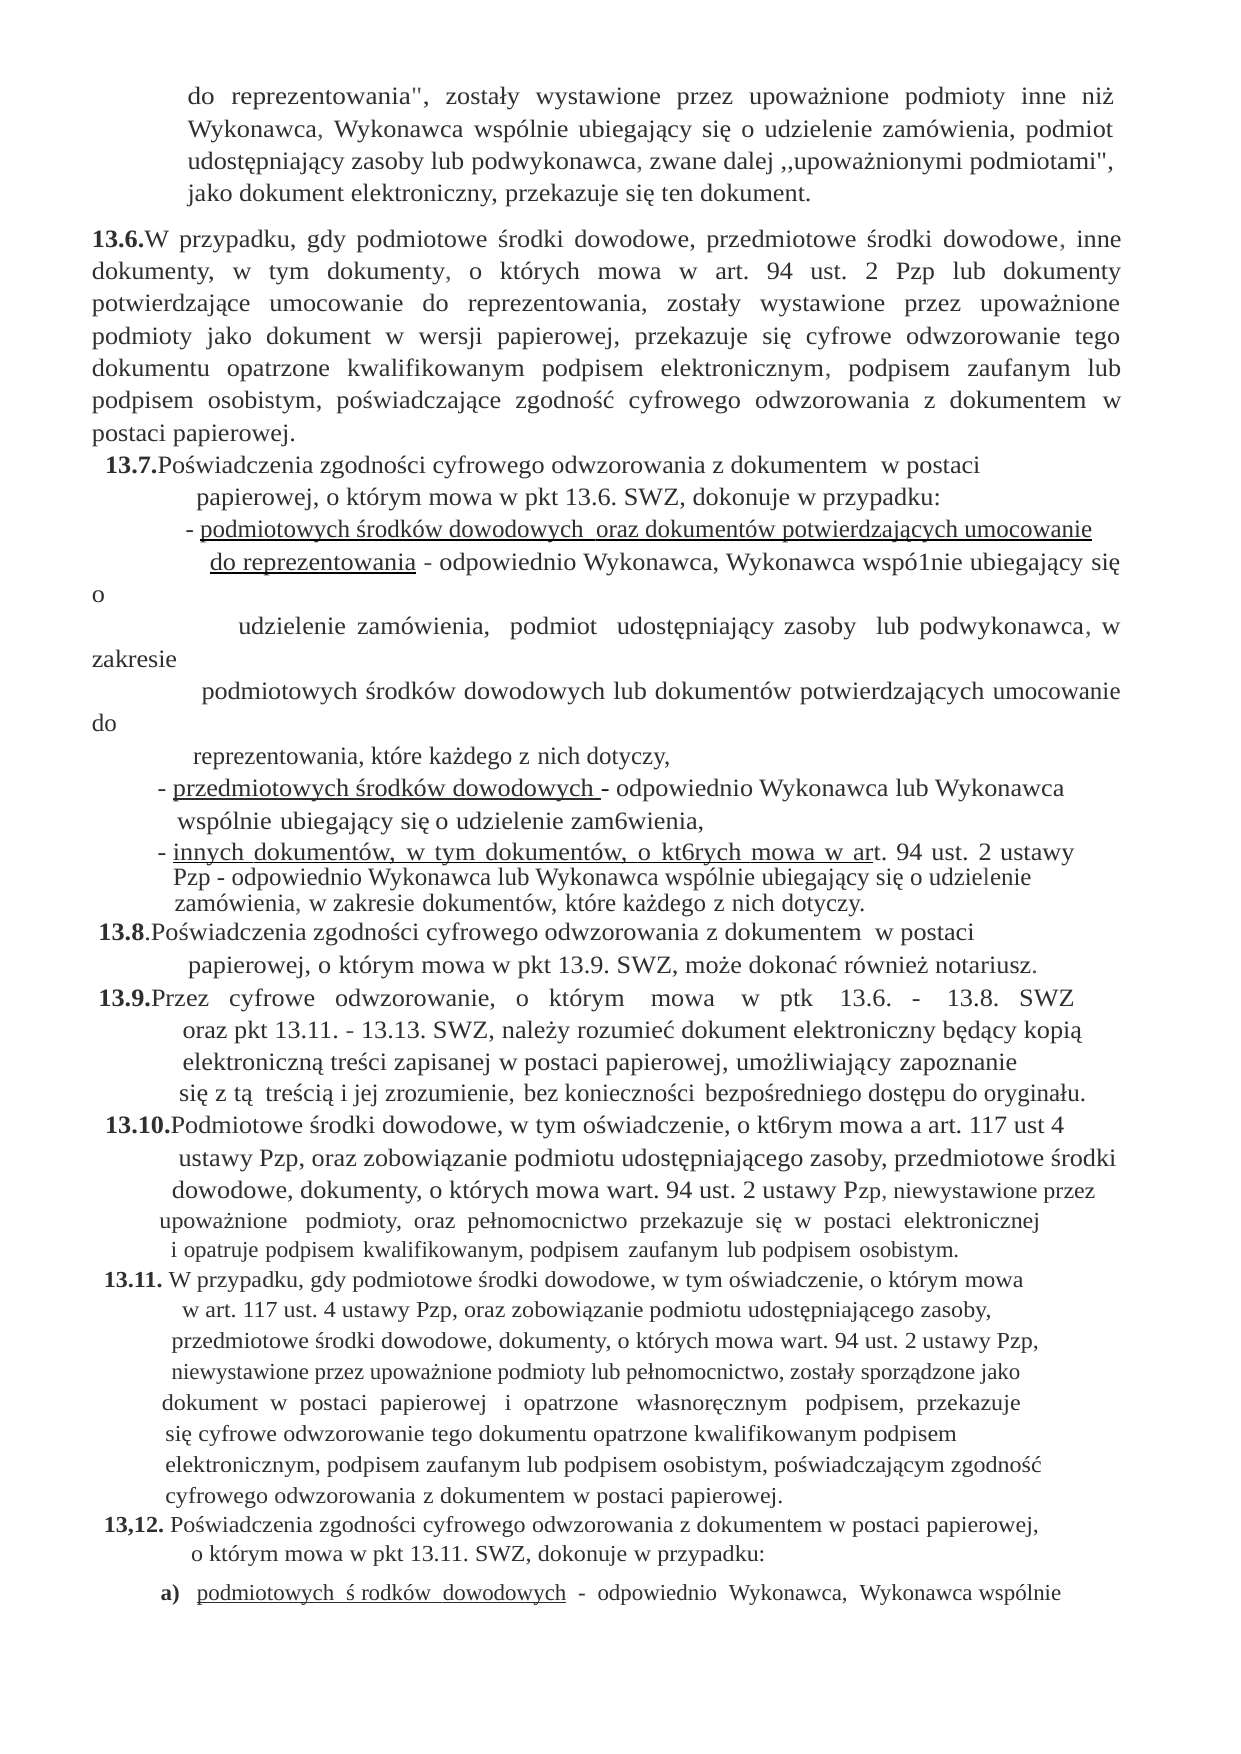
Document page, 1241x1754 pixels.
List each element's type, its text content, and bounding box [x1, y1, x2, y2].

list 13,12. Poświadczenia zgodności cyfrowego odwzorowania z dokumentem w postaci papierowej, [92, 1511, 1117, 1538]
text 13.6.W przypadku, gdy podmiotowe środki dowodowe, przedmiotowe środki dowodowe, inne dokumenty, w tym dokumenty, o których mowa w art. 94 ust. 2 Pzp lub dokumenty potwierdzające umocowanie do reprezentowania, zostały wystawione przez upoważnione podmioty jako dokument w wersji papierowej, przekazuje się cyfrowe odwzorowanie tego dokumentu opatrzone kwalifikowanym podpisem elektronicznym, podpisem zaufanym lub podpisem osobistym, poświadczające zgodność cyfrowego odwzorowania z dokumentem w postaci papierowej. [92, 224, 1121, 447]
list podmiotowych środków dowodowych lub dokumentów potwierdzających umocowanie do [92, 676, 1120, 737]
list wspólnie ubiegający się o udzielenie zam6wienia, [92, 806, 1117, 835]
list elektroniczną treści zapisanej w postaci papierowej, umożliwiający zapoznanie [142, 1047, 1119, 1075]
list się cyfrowe odwzorowanie tego dokumentu opatrzone kwalifikowanym podpisem [92, 1420, 1119, 1446]
list cyfrowego odwzorowania z dokumentem w postaci papierowej. [92, 1482, 1119, 1508]
list elektronicznym, podpisem zaufanym lub podpisem osobistym, poświadczającym zgodność [92, 1451, 1119, 1477]
list 13.10.Podmiotowe środki dowodowe, w tym oświadczenie, o kt6rym mowa a art. 117 ust 4 [92, 1111, 1120, 1139]
list - przedmiotowych środków dowodowych - odpowiednio Wykonawca lub Wykonawca [92, 773, 1117, 802]
list dokument w postaci papierowej i opatrzone własnoręcznym podpisem, przekazuje [92, 1389, 1119, 1415]
list zamówienia, w zakresie dokumentów, które każdego z nich dotyczy. [92, 891, 1240, 917]
list Pzp - odpowiednio Wykonawca lub Wykonawca wspólnie ubiegający się o udzielenie [92, 865, 1240, 891]
list do reprezentowania - odpowiednio Wykonawca, Wykonawca wspó1nie ubiegający się o [92, 547, 1120, 608]
list się z tą treścią i jej zrozumienie, bez konieczności bezpośredniego dostępu do oryginału. [142, 1078, 1119, 1107]
list papierowej, o którym mowa w pkt 13.9. SWZ, może dokonać również notariusz. [142, 950, 1118, 979]
list 13.7.Poświadczenia zgodności cyfrowego odwzorowania z dokumentem w postaci [92, 450, 1119, 479]
list o którym mowa w pkt 13.11. SWZ, dokonuje w przypadku: [92, 1541, 1117, 1567]
list oraz pkt 13.11. - 13.13. SWZ, należy rozumieć dokument elektroniczny będący kopią [142, 1015, 1119, 1043]
list przedmiotowe środki dowodowe, dokumenty, o których mowa wart. 94 ust. 2 ustawy Pzp, [92, 1327, 1119, 1353]
text do reprezentowania", zostały wystawione przez upoważnione podmioty inne niż Wykonawca, Wykonawca wspólnie ubiegający się o udzielenie zamówienia, podmiot udostępniający zasoby lub podwykonawca, zwane dalej ,,upoważnionymi podmiotami", jako dokument elektroniczny, przekazuje się ten dokument. [137, 81, 1114, 207]
list dowodowe, dokumenty, o których mowa wart. 94 ust. 2 ustawy Pzp, niewystawione przez [92, 1175, 1120, 1203]
list 13.9.Przez cyfrowe odwzorowanie, o którym mowa w ptk 13.6. - 13.8. SWZ [92, 983, 1119, 1012]
list w art. 117 ust. 4 ustawy Pzp, oraz zobowiązanie podmiotu udostępniającego zasoby, [92, 1296, 1119, 1322]
list - podmiotowych środków dowodowych oraz dokumentów potwierdzających umocowanie [92, 514, 1120, 543]
list udzielenie zamówienia, podmiot udostępniający zasoby lub podwykonawca, w zakresie [92, 611, 1120, 672]
list reprezentowania, które każdego z nich dotyczy, [92, 741, 1120, 770]
list a) podmiotowych środków dowodowych - odpowiednio Wykonawca, Wykonawca wspólnie [92, 1579, 1122, 1606]
list ustawy Pzp, oraz zobowiązanie podmiotu udostępniającego zasoby, przedmiotowe środki [92, 1143, 1120, 1171]
list 13.8.Poświadczenia zgodności cyfrowego odwzorowania z dokumentem w postaci [92, 917, 1118, 946]
list papierowej, o którym mowa w pkt 13.6. SWZ, dokonuje w przypadku: [144, 482, 1119, 511]
list upoważnione podmioty, oraz pełnomocnictwo przekazuje się w postaci elektronicznej [92, 1207, 1120, 1233]
list i opatruje podpisem kwalifikowanym, podpisem zaufanym lub podpisem osobistym. [92, 1236, 1120, 1263]
list 13.11. W przypadku, gdy podmiotowe środki dowodowe, w tym oświadczenie, o którym mowa [92, 1266, 1120, 1292]
list - innych dokumentów, w tym dokumentów, o kt6rych mowa w art. 94 ust. 2 ustawy [92, 839, 1240, 865]
list niewystawione przez upoważnione podmioty lub pełnomocnictwo, zostały sporządzone jako [92, 1358, 1119, 1384]
